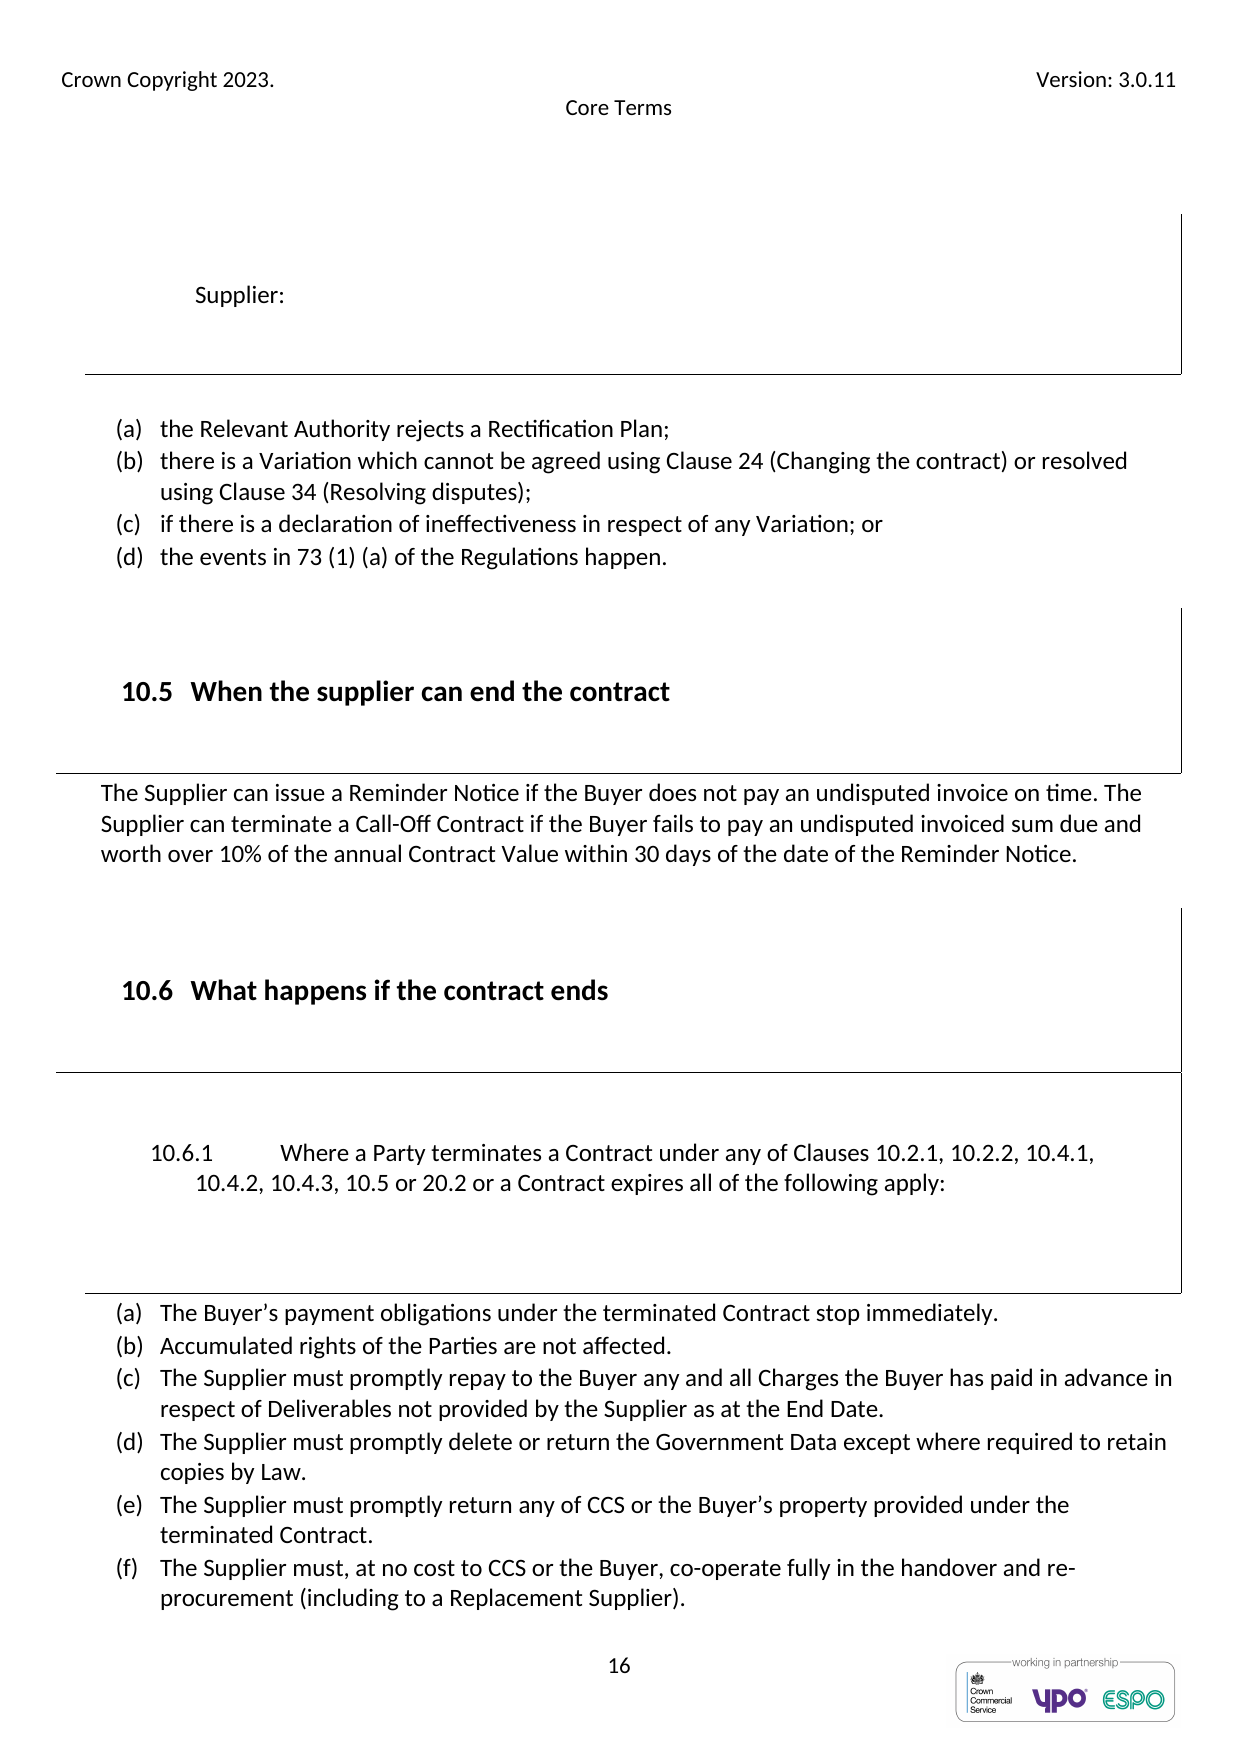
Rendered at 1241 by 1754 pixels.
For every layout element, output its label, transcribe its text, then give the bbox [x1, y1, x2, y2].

list Where a Party terminates a Contract under any of Clauses 10.2.1, 10.2.2, 10.4.1, 10.4.2, 10.4.3, 10.5 or 20.2 or a Contract expires all of the following apply: [85, 1072, 1181, 1293]
list When the supplier can end the contract [56, 608, 1181, 773]
list Accumulated rights of the Parties are not affected. [115, 1330, 1181, 1361]
list The Supplier must, at no cost to CCS or the Buyer, co-operate fully in the handover and re-procurement (including to a Replacement Supplier). [115, 1552, 1181, 1613]
list the events in 73 (1) (a) of the Regulations happen. [115, 541, 1181, 572]
list the Relevant Authority rejects a Rectification Plan; [115, 413, 1181, 443]
list The Supplier must promptly return any of CCS or the Buyer’s property provided under the terminated Contract. [115, 1489, 1181, 1550]
text The Supplier can issue a Reminder Notice if the Buyer does not pay an undisputed invoice on time. The Supplier can terminate a Call-Off Contract if the Buyer fails to pay an undisputed invoiced sum due and worth over 10% of the annual Contract Value within 30 days of the date of the Reminder Notice. [101, 777, 1181, 869]
list The Buyer’s payment obligations under the terminated Contract stop immediately. [115, 1297, 1181, 1328]
list Supplier: [85, 214, 1181, 374]
list The Supplier must promptly delete or return the Government Data except where required to retain copies by Law. [115, 1426, 1181, 1487]
list there is a Variation which cannot be agreed using Clause 24 (Changing the contract) or resolved using Clause 34 (Resolving disputes); [115, 445, 1181, 506]
list The Supplier must promptly repay to the Buyer any and all Charges the Buyer has paid in advance in respect of Deliverables not provided by the Supplier as at the End Date. [115, 1363, 1181, 1424]
list if there is a declaration of ineffectiveness in respect of any Variation; or [115, 508, 1181, 539]
list What happens if the contract ends [56, 908, 1181, 1072]
